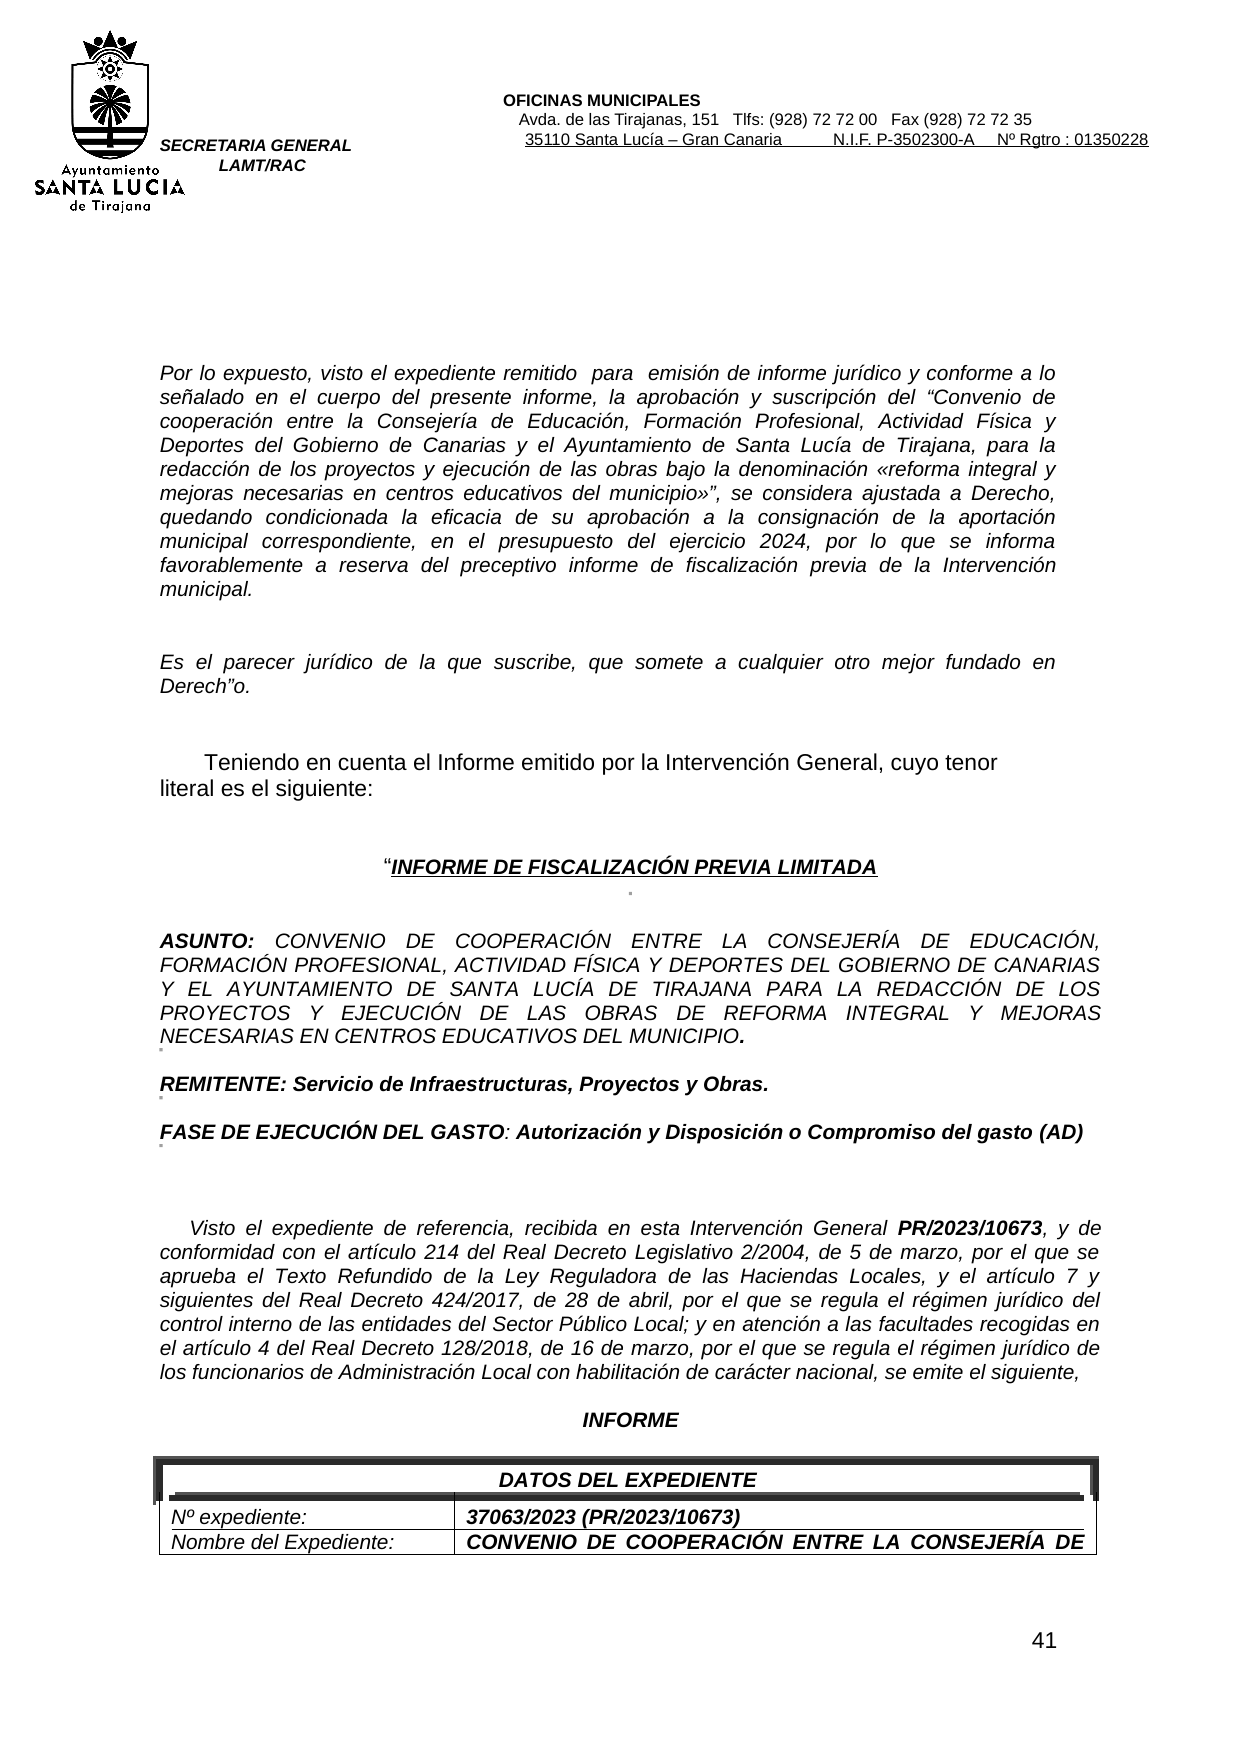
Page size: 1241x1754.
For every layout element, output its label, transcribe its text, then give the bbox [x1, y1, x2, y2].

text REMITENTE: Servicio de Infraestructuras, Proyectos y Obras. [159, 1072, 1101, 1096]
text INFORME [159, 1408, 1101, 1432]
table_cell Nombre del Expediente: [160, 1529, 454, 1553]
text “INFORME DE FISCALIZACIÓN PREVIA LIMITADA [159, 853, 1101, 879]
picture [6, 0, 213, 239]
table_cell Nº expediente: [160, 1492, 454, 1528]
table_header DATOS DEL EXPEDIENTE [166, 1468, 1090, 1492]
text ASUNTO: CONVENIO DE COOPERACIÓN ENTRE LA CONSEJERÍA DE EDUCACIÓN, FORMACIÓN PROFESIONAL, ACTIVIDAD FÍSICA Y DEPORTES DEL GOBIERNO DE CANARIAS Y EL AYUNTAMIENTO DE SANTA LUCÍA DE TIRAJANA PARA LA REDACCIÓN DE LOS PROYECTOS Y EJECUCIÓN DE LAS OBRAS DE REFORMA INTEGRAL Y MEJORAS NECESARIAS EN CENTROS EDUCATIVOS DEL MUNICIPIO. [159, 928, 1101, 1048]
text Por lo expuesto, visto el expediente remitido para emisión de informe jurídico y conforme a lo señalado en el cuerpo del presente informe, la aprobación y suscripción del “Convenio de cooperación entre la Consejería de Educación, Formación Profesional, Actividad Física y Deportes del Gobierno de Canarias y el Ayuntamiento de Santa Lucía de Tirajana, para la redacción de los proyectos y ejecución de las obras bajo la denominación «reforma integral y mejoras necesarias en centros educativos del municipio»”, se considera ajustada a Derecho, quedando condicionada la eficacia de su aprobación a la consignación de la aportación municipal correspondiente, en el presupuesto del ejercicio 2024, por lo que se informa favorablemente a reserva del preceptivo informe de fiscalización previa de la Intervención municipal. [159, 361, 1057, 601]
text Teniendo en cuenta el Informe emitido por la Intervención General, cuyo tenor literal es el siguiente: [159, 749, 1057, 802]
table_cell CONVENIO DE COOPERACIÓN ENTRE LA CONSEJERÍA DE [455, 1529, 1096, 1553]
text Es el parecer jurídico de la que suscribe, que somete a cualquier otro mejor fundado en Derech”o. [159, 650, 1057, 698]
text FASE DE EJECUCIÓN DEL GASTO: Autorización y Disposición o Compromiso del gasto (AD) [159, 1120, 1101, 1144]
table_cell 37063/2023 (PR/2023/10673) [455, 1492, 1096, 1528]
text Visto el expediente de referencia, recibida en esta Intervención General PR/2023/10673, y de conformidad con el artículo 214 del Real Decreto Legislativo 2/2004, de 5 de marzo, por el que se aprueba el Texto Refundido de la Ley Reguladora de las Haciendas Locales, y el artículo 7 y siguientes del Real Decreto 424/2017, de 28 de abril, por el que se regula el régimen jurídico del control interno de las entidades del Sector Público Local; y en atención a las facultades recogidas en el artículo 4 del Real Decreto 128/2018, de 16 de marzo, por el que se regula el régimen jurídico de los funcionarios de Administración Local con habilitación de carácter nacional, se emite el siguiente, [159, 1216, 1101, 1384]
